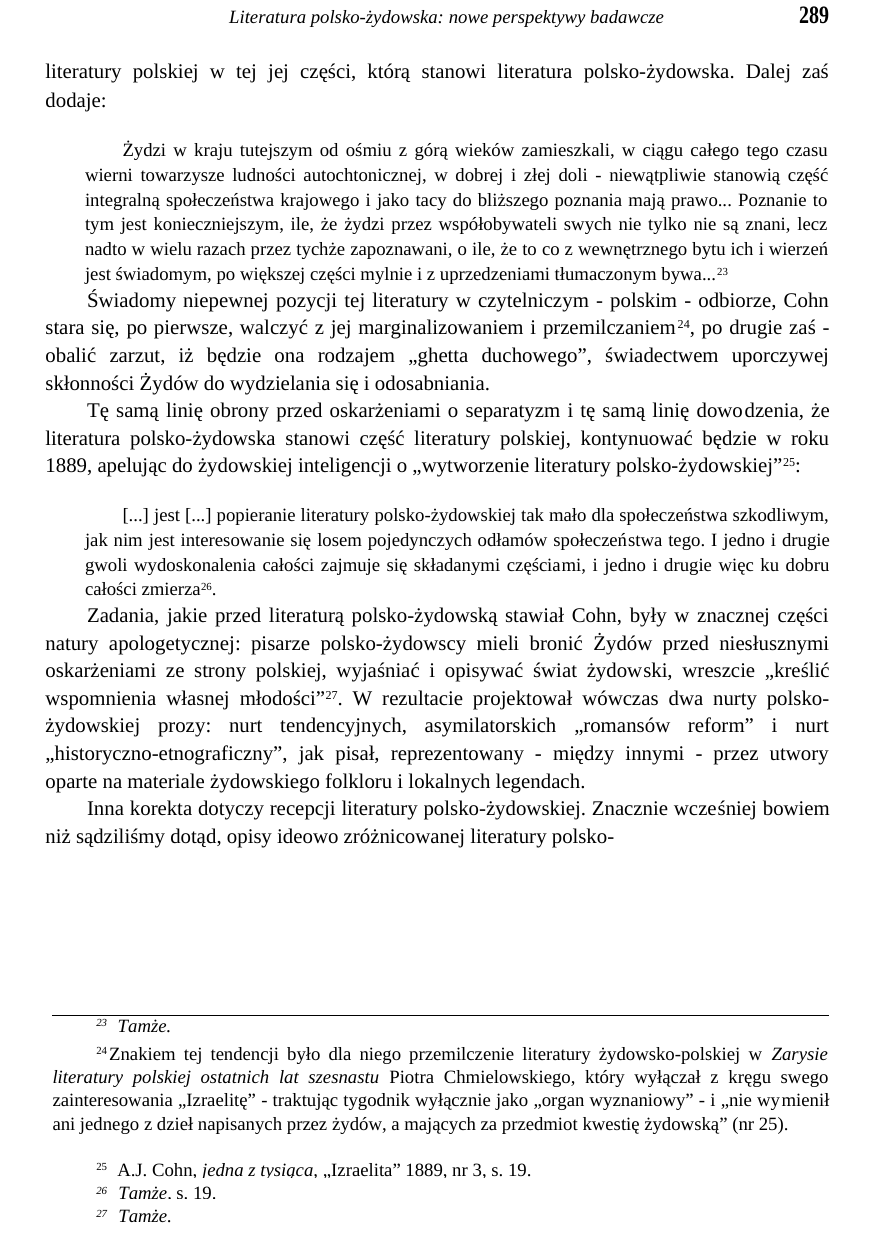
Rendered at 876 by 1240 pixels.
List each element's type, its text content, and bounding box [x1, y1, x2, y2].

text [...] jest [...] popieranie literatury polsko-żydowskiej tak mało dla społeczeństwa szkodliwym, jak nim jest interesowanie się losem pojedynczych odłamów społeczeń­stwa tego. I jedno i drugie gwoli wydoskonalenia całości zajmuje się składanymi częścia­mi, i jedno i drugie więc ku dobru całości zmierza26. [85, 504, 830, 600]
text Żydzi w kraju tutejszym od ośmiu z górą wieków zamieszkali, w ciągu całego tego czasu wierni towarzysze ludności autochtonicznej, w dobrej i złej doli - niewątpliwie stanowią część integralną społeczeństwa krajowego i jako tacy do bliższego poznania mają prawo... Poznanie to tym jest konieczniejszym, ile, że żydzi przez współobywateli swych nie tylko nie są znani, lecz nadto w wielu razach przez tychże zapoznawani, o ile, że to co z wewnętrznego bytu ich i wierzeń jest świadomym, po większej części mylnie i z uprzedzeniami tłumaczonym bywa...23 [85, 139, 830, 284]
text Zadania, jakie przed literaturą polsko-żydowską stawiał Cohn, były w znacznej części natury apologetycznej: pisarze polsko-żydowscy mieli bronić Żydów przed niesłusznymi oskarżeniami ze strony polskiej, wyjaśniać i opisywać świat żydow­ski, wreszcie „kreślić wspomnienia własnej młodości”27. W rezultacie projektował wówczas dwa nurty polsko-żydowskiej prozy: nurt tendencyjnych, asymilatorskich „romansów reform” i nurt „historyczno-etnograficzny”, jak pisał, reprezentowany - między innymi - przez utwory oparte na materiale żydowskiego folkloru i lokalnych legendach. [45, 603, 830, 793]
text 27 Tamże. [52, 1205, 829, 1227]
text 26 Tamże, s. 19. [52, 1182, 829, 1198]
text 24 Znakiem tej tendencji było dla niego przemilczenie literatury żydowsko-polskiej w Zary­sie literatury polskiej ostatnich lat szesnastu Piotra Chmielowskiego, który wyłączał z kręgu swego zainteresowania „Izraelitę” - traktując tygodnik wyłącznie jako „organ wyznaniowy” - i „nie wy­mienił ani jednego z dzieł napisanych przez żydów, a mających za przedmiot kwestię żydowską” (nr 25). [52, 1042, 829, 1134]
text 23 Tamże. [52, 1016, 829, 1034]
text Tę samą linię obrony przed oskarżeniami o separatyzm i tę samą linię dowo­dzenia, że literatura polsko-żydowska stanowi część literatury polskiej, kontynuować będzie w roku 1889, apelując do żydowskiej inteligencji o „wytworzenie literatury polsko-żydowskiej”25: [45, 398, 830, 477]
text literatury polskiej w tej jej części, którą stanowi literatura polsko-żydowska. Dalej zaś dodaje: [45, 59, 830, 112]
text Świadomy niepewnej pozycji tej literatury w czytelniczym - polskim - odbiorze, Cohn stara się, po pierwsze, walczyć z jej marginalizowaniem i przemilczaniem24, po drugie zaś - obalić zarzut, iż będzie ona rodzajem „ghetta duchowego”, świadectwem uporczywej skłonności Żydów do wydzielania się i odosabniania. [45, 288, 830, 394]
text 25 A.J. Cohn, jedna z tysiąca, „Izraelita” 1889, nr 3, s. 19. [52, 1158, 829, 1178]
text Inna korekta dotyczy recepcji literatury polsko-żydowskiej. Znacznie wcze­śniej bowiem niż sądziliśmy dotąd, opisy ideowo zróżnicowanej literatury polsko- [45, 796, 830, 848]
text Literatura polsko-żydowska: nowe perspektywy badawcze 289 [48, 3, 829, 28]
